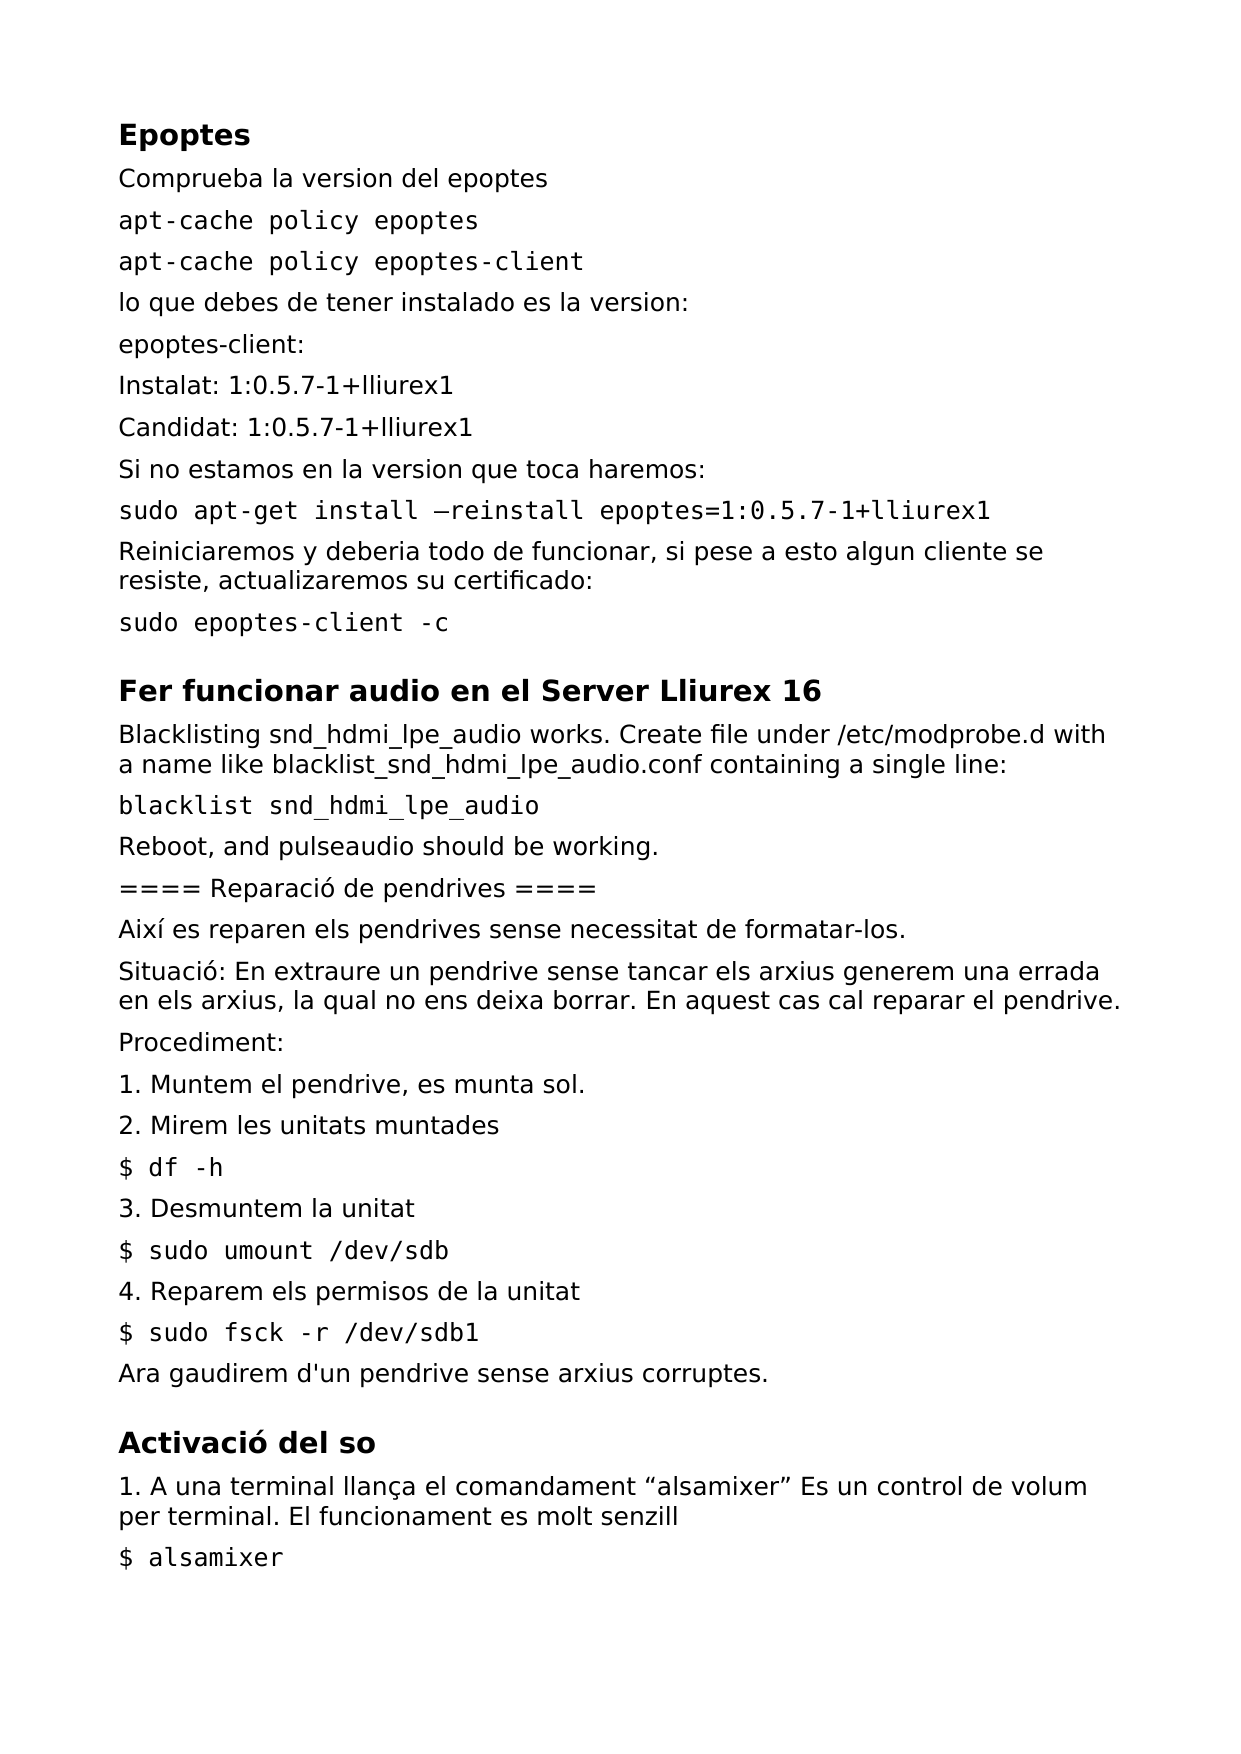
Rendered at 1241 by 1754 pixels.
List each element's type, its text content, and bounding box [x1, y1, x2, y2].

text Candidat: 1:0.5.7-1+lliurex1 [118, 413, 1122, 442]
subtitle Activació del so [118, 1426, 1122, 1460]
text $ sudo fsck -r /dev/sdb1 [118, 1318, 1122, 1348]
text 2. Mirem les unitats muntades [118, 1112, 1122, 1141]
text $ sudo umount /dev/sdb [118, 1236, 1122, 1265]
text sudo apt-get install —reinstall epoptes=1:0.5.7-1+lliurex1 [118, 496, 1122, 526]
text sudo epoptes-client -c [118, 608, 1122, 637]
text 1. A una terminal llança el comandament “alsamixer” Es un control de volum per terminal. El funcionament es molt senzill [118, 1472, 1122, 1531]
text 4. Reparem els permisos de la unitat [118, 1277, 1122, 1306]
text Ara gaudirem d'un pendrive sense arxius corruptes. [118, 1359, 1122, 1388]
text $ df -h [118, 1153, 1122, 1182]
text lo que debes de tener instalado es la version: [118, 288, 1122, 317]
subtitle Fer funcionar audio en el Server Lliurex 16 [118, 674, 1122, 708]
text Comprueba la version del epoptes [118, 164, 1122, 194]
text Si no estamos en la version que toca haremos: [118, 455, 1122, 484]
text Procediment: [118, 1028, 1122, 1057]
text 3. Desmuntem la unitat [118, 1194, 1122, 1223]
text Instalat: 1:0.5.7-1+lliurex1 [118, 371, 1122, 401]
text ==== Reparació de pendrives ==== [118, 874, 1122, 903]
text 1. Muntem el pendrive, es munta sol. [118, 1070, 1122, 1099]
text Reboot, and pulseaudio should be working. [118, 832, 1122, 862]
text blacklist snd_hdmi_lpe_audio [118, 791, 1122, 821]
text Reiniciaremos y deberia todo de funcionar, si pese a esto algun cliente se resiste, actualizaremos su certificado: [118, 537, 1122, 596]
text apt-cache policy epoptes [118, 206, 1122, 235]
text apt-cache policy epoptes-client [118, 247, 1122, 276]
text Situació: En extraure un pendrive sense tancar els arxius generem una errada en els arxius, la qual no ens deixa borrar. En aquest cas cal reparar el pendrive. [118, 957, 1122, 1016]
text Així es reparen els pendrives sense necessitat de formatar-los. [118, 916, 1122, 945]
text epoptes-client: [118, 330, 1122, 359]
subtitle Epoptes [118, 118, 1122, 152]
text $ alsamixer [118, 1543, 1122, 1572]
text Blacklisting snd_hdmi_lpe_audio works. Create file under /etc/modprobe.d with a name like blacklist_snd_hdmi_lpe_audio.conf containing a single line: [118, 721, 1122, 779]
